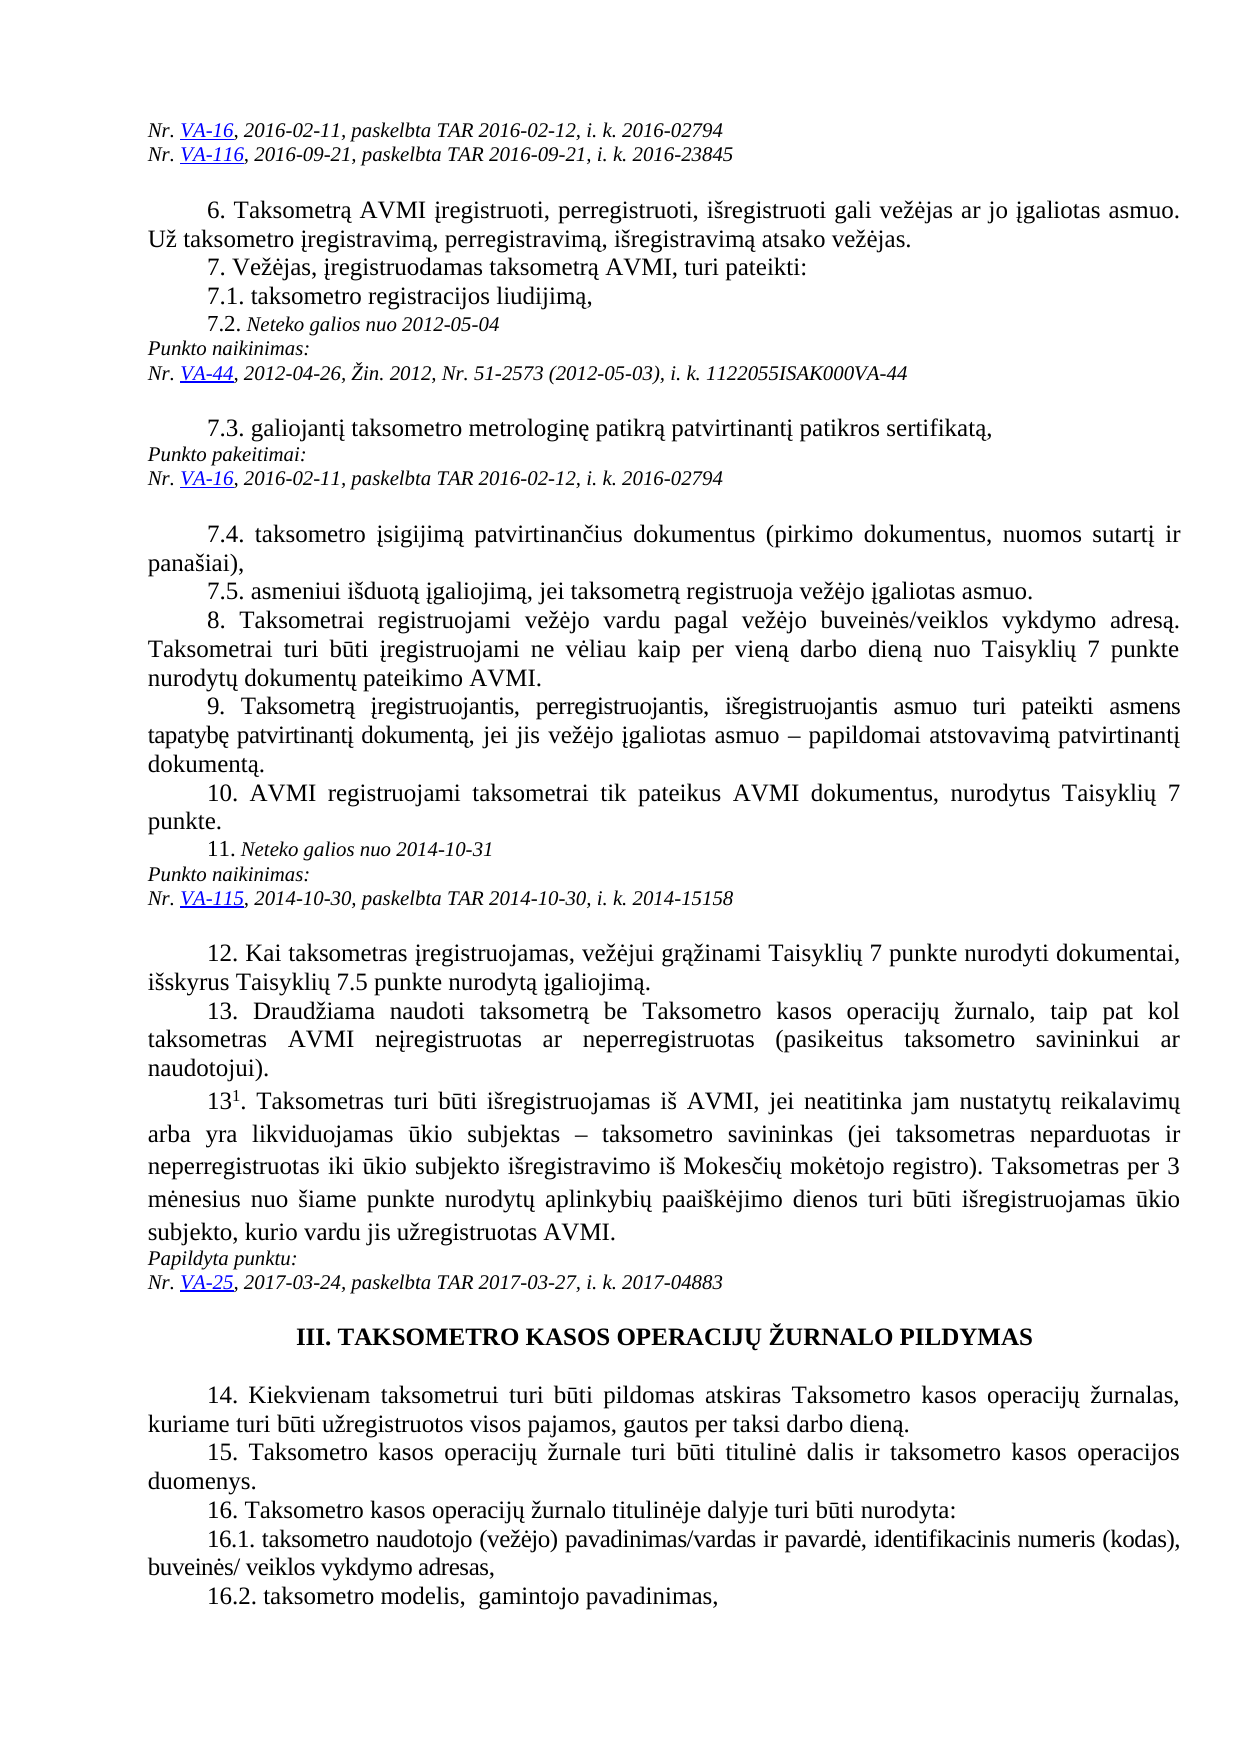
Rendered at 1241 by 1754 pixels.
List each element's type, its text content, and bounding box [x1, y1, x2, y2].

text Punkto pakeitimai: [148, 442, 1181, 466]
text Nr. VA-16, 2016-02-11, paskelbta TAR 2016-02-12, i. k. 2016-02794 [148, 118, 1181, 142]
text 14. Kiekvienam taksometrui turi būti pildomas atskiras Taksometro kasos operacijų žurnalas, kuriame turi būti užregistruotos visos pajamos, gautos per taksi darbo dieną. [148, 1380, 1181, 1437]
text 7.1. taksometro registracijos liudijimą, [148, 281, 1181, 310]
text 9. Taksometrą įregistruojantis, perregistruojantis, išregistruojantis asmuo turi pateikti asmens tapatybę patvirtinantį dokumentą, jei jis vežėjo įgaliotas asmuo – papildomai atstovavimą patvirtinantį dokumentą. [148, 691, 1181, 778]
text 7.4. taksometro įsigijimą patvirtinančius dokumentus (pirkimo dokumentus, nuomos sutartį ir panašiai), [148, 519, 1181, 576]
text Nr. VA-16, 2016-02-11, paskelbta TAR 2016-02-12, i. k. 2016-02794 [148, 466, 1181, 490]
text 6. Taksometrą AVMI įregistruoti, perregistruoti, išregistruoti gali vežėjas ar jo įgaliotas asmuo. Už taksometro įregistravimą, perregistravimą, išregistravimą atsako vežėjas. [148, 195, 1181, 252]
text 11. Neteko galios nuo 2014-10-31 [148, 835, 1181, 861]
text Nr. VA-25, 2017-03-24, paskelbta TAR 2017-03-27, i. k. 2017-04883 [148, 1270, 1181, 1294]
text 7.3. galiojantį taksometro metrologinę patikrą patvirtinantį patikros sertifikatą, [148, 413, 1181, 442]
text 7. Vežėjas, įregistruodamas taksometrą AVMI, turi pateikti: [148, 252, 1181, 281]
text Nr. VA-116, 2016-09-21, paskelbta TAR 2016-09-21, i. k. 2016-23845 [148, 142, 1181, 166]
text Punkto naikinimas: [148, 336, 1181, 360]
text 12. Kai taksometras įregistruojamas, vežėjui grąžinami Taisyklių 7 punkte nurodyti dokumentai, išskyrus Taisyklių 7.5 punkte nurodytą įgaliojimą. [148, 938, 1181, 996]
text Nr. VA-115, 2014-10-30, paskelbta TAR 2014-10-30, i. k. 2014-15158 [148, 886, 1181, 909]
text 7.5. asmeniui išduotą įgaliojimą, jei taksometrą registruoja vežėjo įgaliotas asmuo. [148, 576, 1181, 605]
text III. TAKSOMETRO KASOS OPERACIJŲ ŽURNALo PILDYMAS [148, 1322, 1181, 1351]
text 16. Taksometro kasos operacijų žurnalo titulinėje dalyje turi būti nurodyta: [148, 1495, 1181, 1524]
text 16.2. taksometro modelis, gamintojo pavadinimas, [148, 1581, 1181, 1610]
text 13. Draudžiama naudoti taksometrą be Taksometro kasos operacijų žurnalo, taip pat kol taksometras AVMI neįregistruotas ar neperregistruotas (pasikeitus taksometro savininkui ar naudotojui). [148, 996, 1181, 1082]
text 8. Taksometrai registruojami vežėjo vardu pagal vežėjo buveinės/veiklos vykdymo adresą. Taksometrai turi būti įregistruojami ne vėliau kaip per vieną darbo dieną nuo Taisyklių 7 punkte nurodytų dokumentų pateikimo AVMI. [148, 605, 1181, 691]
text 16.1. taksometro naudotojo (vežėjo) pavadinimas/vardas ir pavardė, identifikacinis numeris (kodas), buveinės/ veiklos vykdymo adresas, [148, 1524, 1181, 1581]
text 7.2. Neteko galios nuo 2012-05-04 [148, 310, 1181, 336]
text Punkto naikinimas: [148, 861, 1181, 886]
text 15. Taksometro kasos operacijų žurnale turi būti titulinė dalis ir taksometro kasos operacijos duomenys. [148, 1437, 1181, 1495]
text Papildyta punktu: [148, 1246, 1181, 1270]
text 131. Taksometras turi būti išregistruojamas iš AVMI, jei neatitinka jam nustatytų reikalavimų arba yra likviduojamas ūkio subjektas – taksometro savininkas (jei taksometras neparduotas ir neperregistruotas iki ūkio subjekto išregistravimo iš Mokesčių mokėtojo registro). Taksometras per 3 mėnesius nuo šiame punkte nurodytų aplinkybių paaiškėjimo dienos turi būti išregistruojamas ūkio subjekto, kurio vardu jis užregistruotas AVMI. [148, 1082, 1181, 1246]
text Nr. VA-44, 2012-04-26, Žin. 2012, Nr. 51-2573 (2012-05-03), i. k. 1122055ISAK000VA-44 [148, 360, 1181, 384]
text 10. AVMI registruojami taksometrai tik pateikus AVMI dokumentus, nurodytus Taisyklių 7 punkte. [148, 778, 1181, 835]
